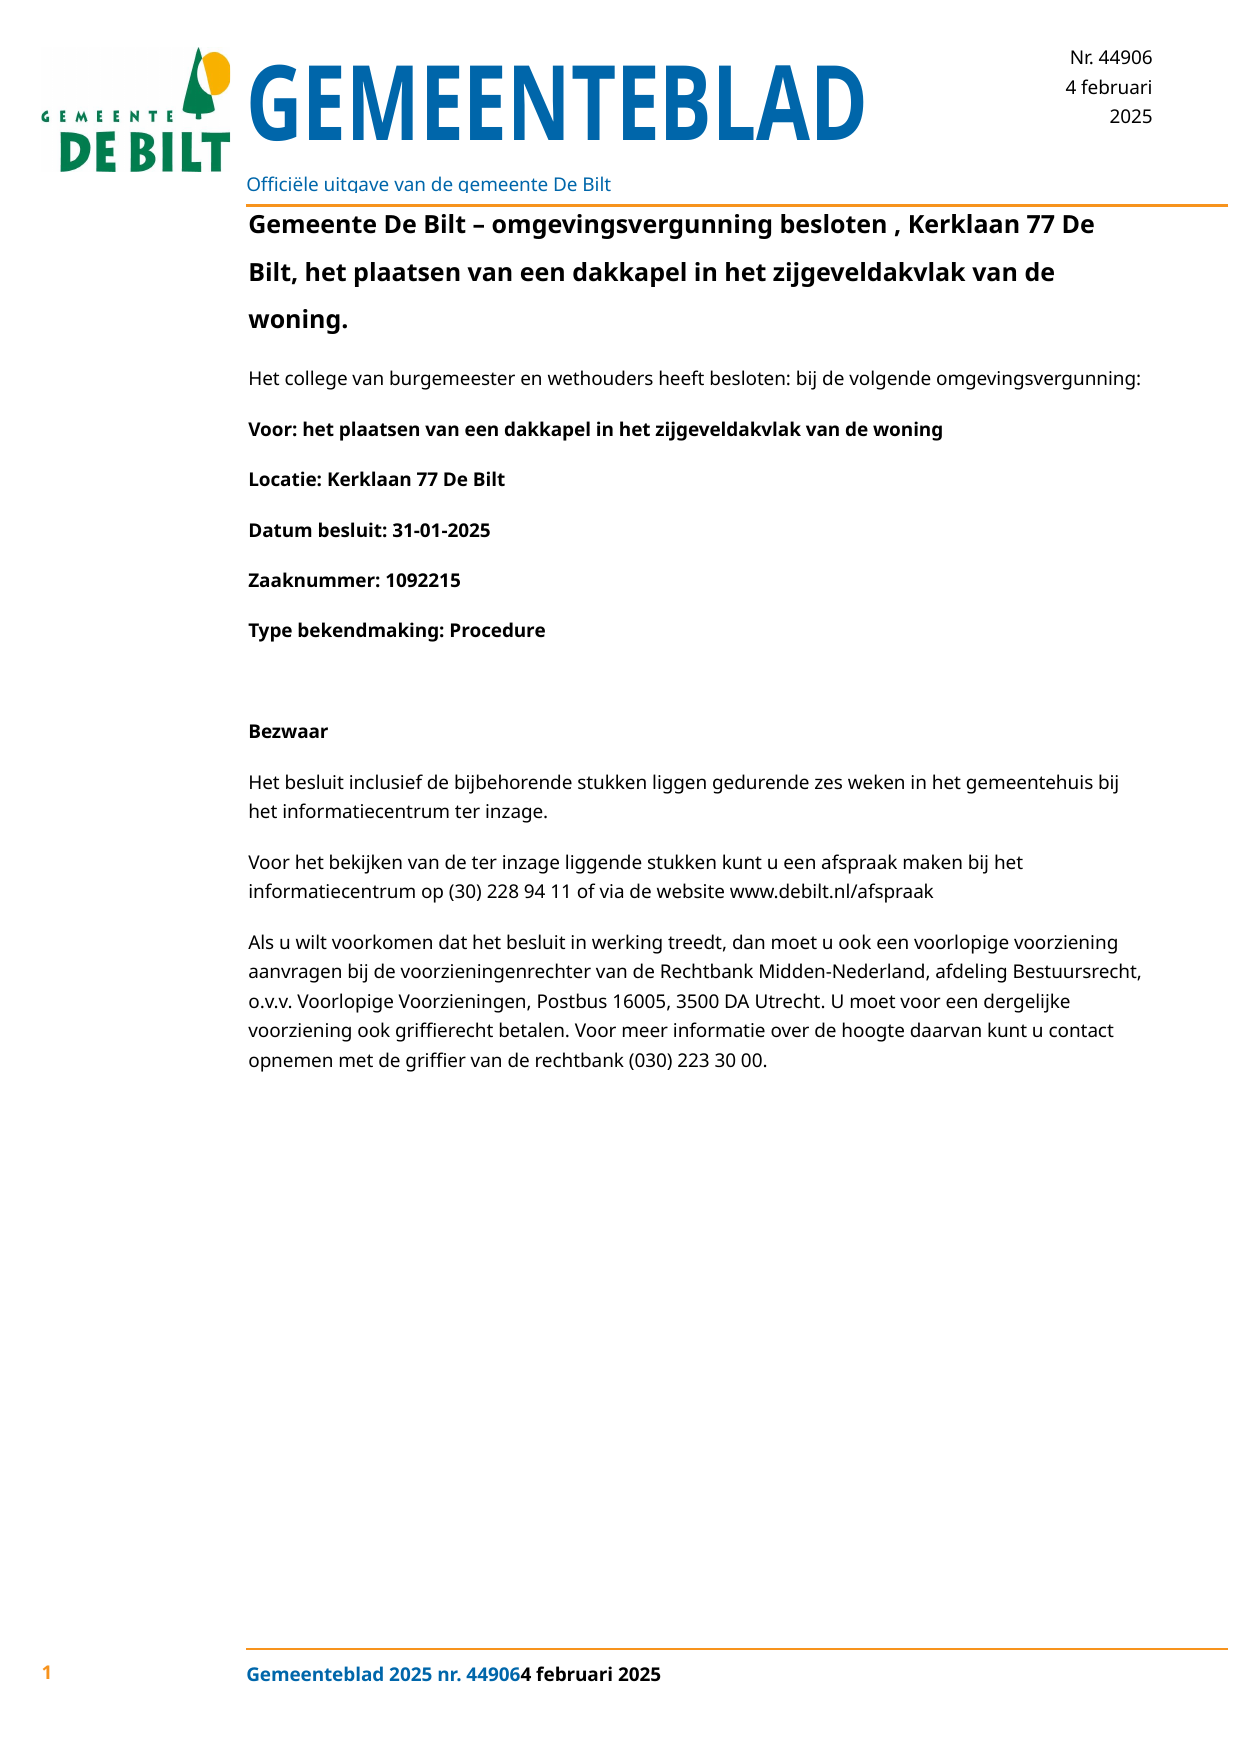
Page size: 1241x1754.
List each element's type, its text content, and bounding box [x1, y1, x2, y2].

text Als u wilt voorkomen dat het besluit in werking treedt, dan moet u ook een voorlopige voorziening aanvragen bij de voorzieningenrechter van de Rechtbank Midden-Nederland, afdeling Bestuursrecht, o.v.v. Voorlopige Voorzieningen, Postbus 16005, 3500 DA Utrecht. U moet voor een dergelijke voorziening ook griffierecht betalen. Voor meer informatie over de hoogte daarvan kunt u contact opnemen met de griffier van de rechtbank (030) 223 30 00. [248, 929, 1152, 1073]
text Gemeente De Bilt – omgevingsvergunning besloten , Kerklaan 77 De Bilt, het plaatsen van een dakkapel in het zijgeveldakvlak van de woning. [248, 207, 1152, 336]
text Het college van burgemeester en wethouders heeft besloten: bij de volgende omgevingsvergunning: [248, 366, 1152, 391]
text Type bekendmaking: Procedure [248, 618, 1152, 643]
picture [41, 47, 231, 172]
text Locatie: Kerklaan 77 De Bilt [248, 466, 1152, 492]
text Het besluit inclusief de bijbehorende stukken liggen gedurende zes weken in het gemeentehuis bij het informatiecentrum ter inzage. [248, 769, 1152, 824]
text Voor het bekijken van de ter inzage liggende stukken kunt u een afspraak maken bij het informatiecentrum op (30) 228 94 11 of via de website www.debilt.nl/afspraak [248, 849, 1152, 904]
text Datum besluit: 31-01-2025 [248, 517, 1152, 542]
text Voor: het plaatsen van een dakkapel in het zijgeveldakvlak van de woning [248, 416, 1152, 442]
text Zaaknummer: 1092215 [248, 567, 1152, 593]
text Bezwaar [248, 718, 1152, 744]
